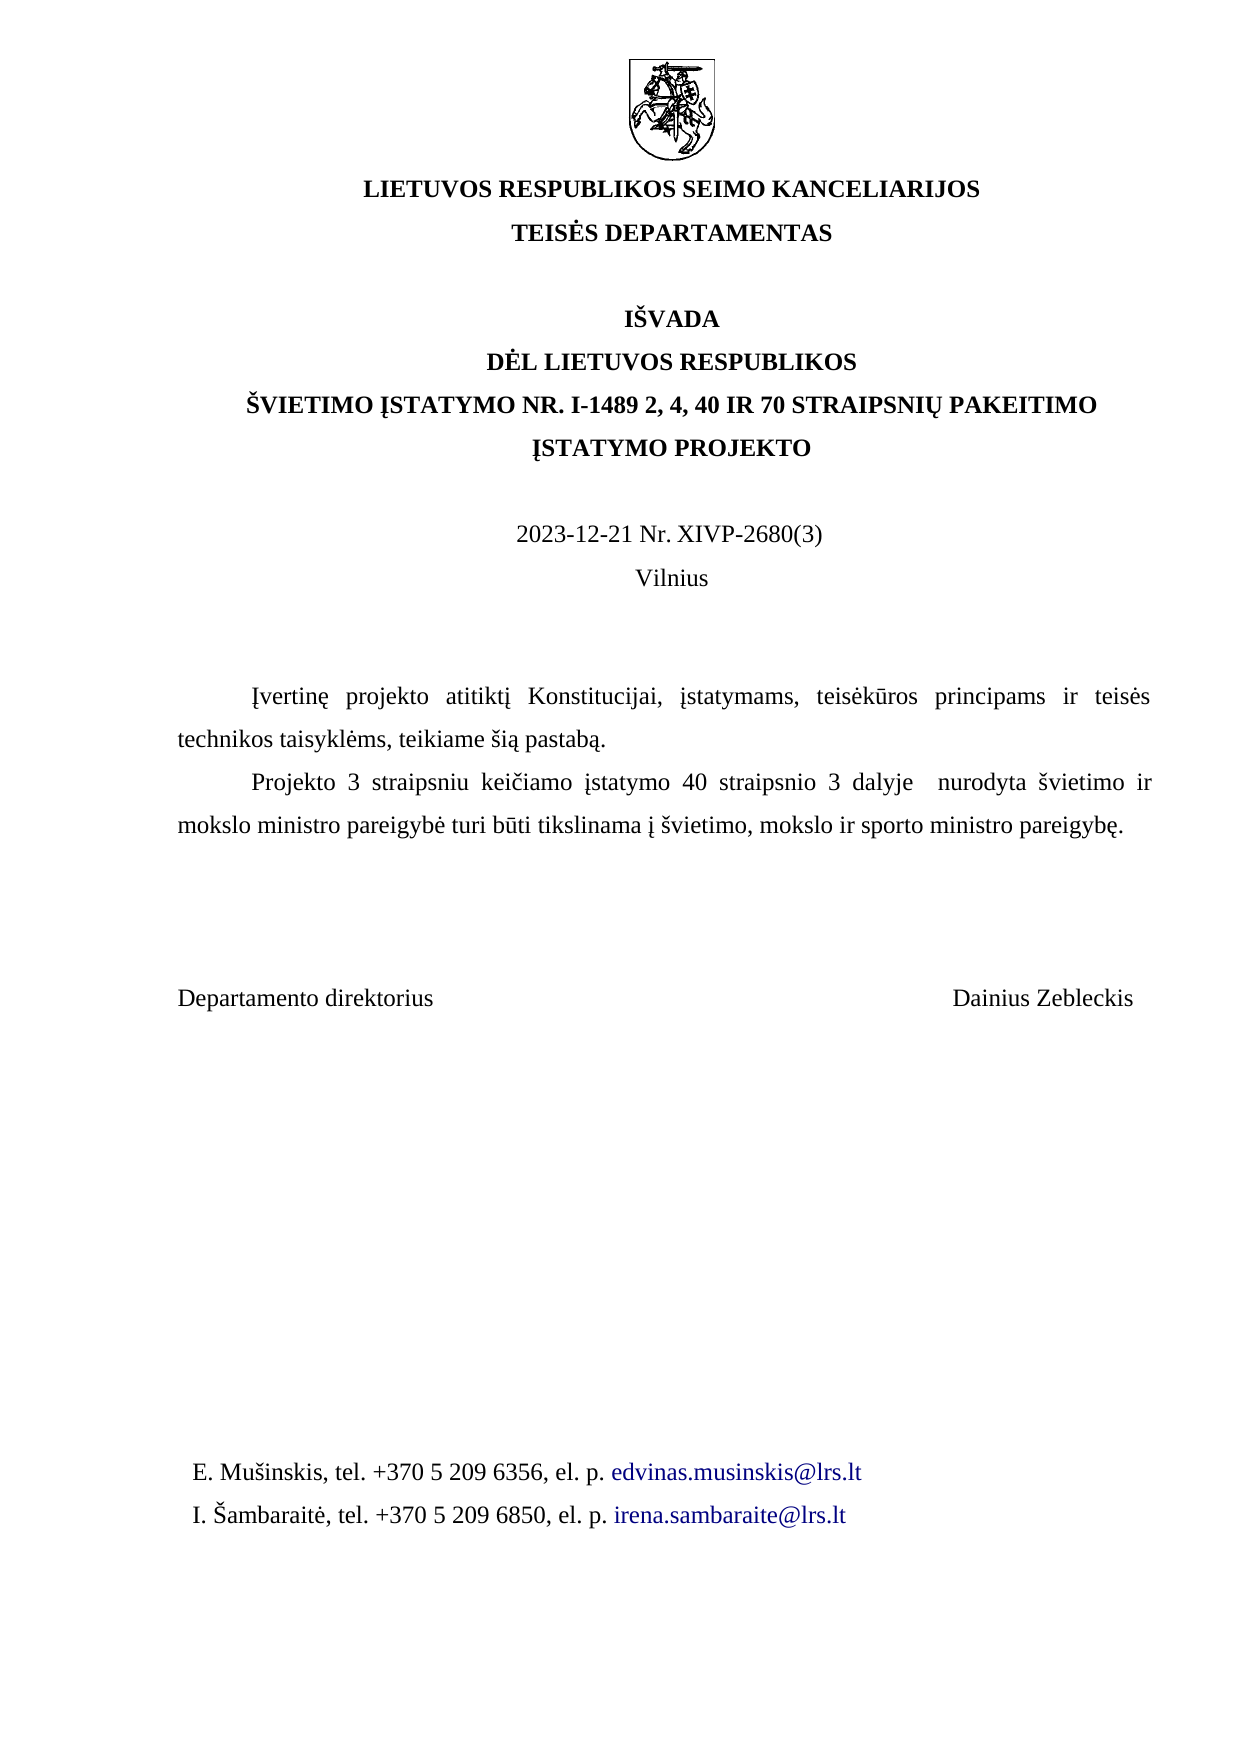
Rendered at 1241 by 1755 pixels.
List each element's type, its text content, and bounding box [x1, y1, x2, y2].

text Įvertinę projekto atitiktį Konstitucijai, įstatymams, teisėkūros principams ir teisės technikos taisyklėms, teikiame šią pastabą. [177, 681, 1152, 753]
text Vilnius [192, 563, 1152, 591]
text IŠVADA [192, 304, 1152, 333]
text I. Šambaraitė, tel. +370 5 209 6850, el. p. irena.sambaraite@lrs.lt [192, 1501, 1152, 1529]
text E. Mušinskis, tel. +370 5 209 6356, el. p. edvinas.musinskis@lrs.lt [192, 1457, 1152, 1486]
text ĮSTATYMO PROJEKTO [192, 433, 1151, 462]
subtitle TEISĖS DEPARTAMENTAS [192, 218, 1152, 246]
text ŠVIETIMO ĮSTATYMO NR. I-1489 2, 4, 40 IR 70 STRAIPSNIŲ PAKEITIMO [192, 390, 1152, 419]
text DĖL LIETUVOS RESPUBLIKOS [192, 347, 1152, 376]
text LIETUVOS RESPUBLIKOS SEIMO KANCELIARIJOS [192, 174, 1152, 203]
text 2023-12-21 Nr. XIVP-2680(3) [192, 519, 1152, 548]
text Departamento direktorius Dainius Zebleckis [177, 983, 1152, 1012]
text Projekto 3 straipsniu keičiamo įstatymo 40 straipsnio 3 dalyje nurodyta švietimo ir mokslo ministro pareigybė turi būti tikslinama į švietimo, mokslo ir sporto ministro pareigybę. [177, 767, 1152, 839]
